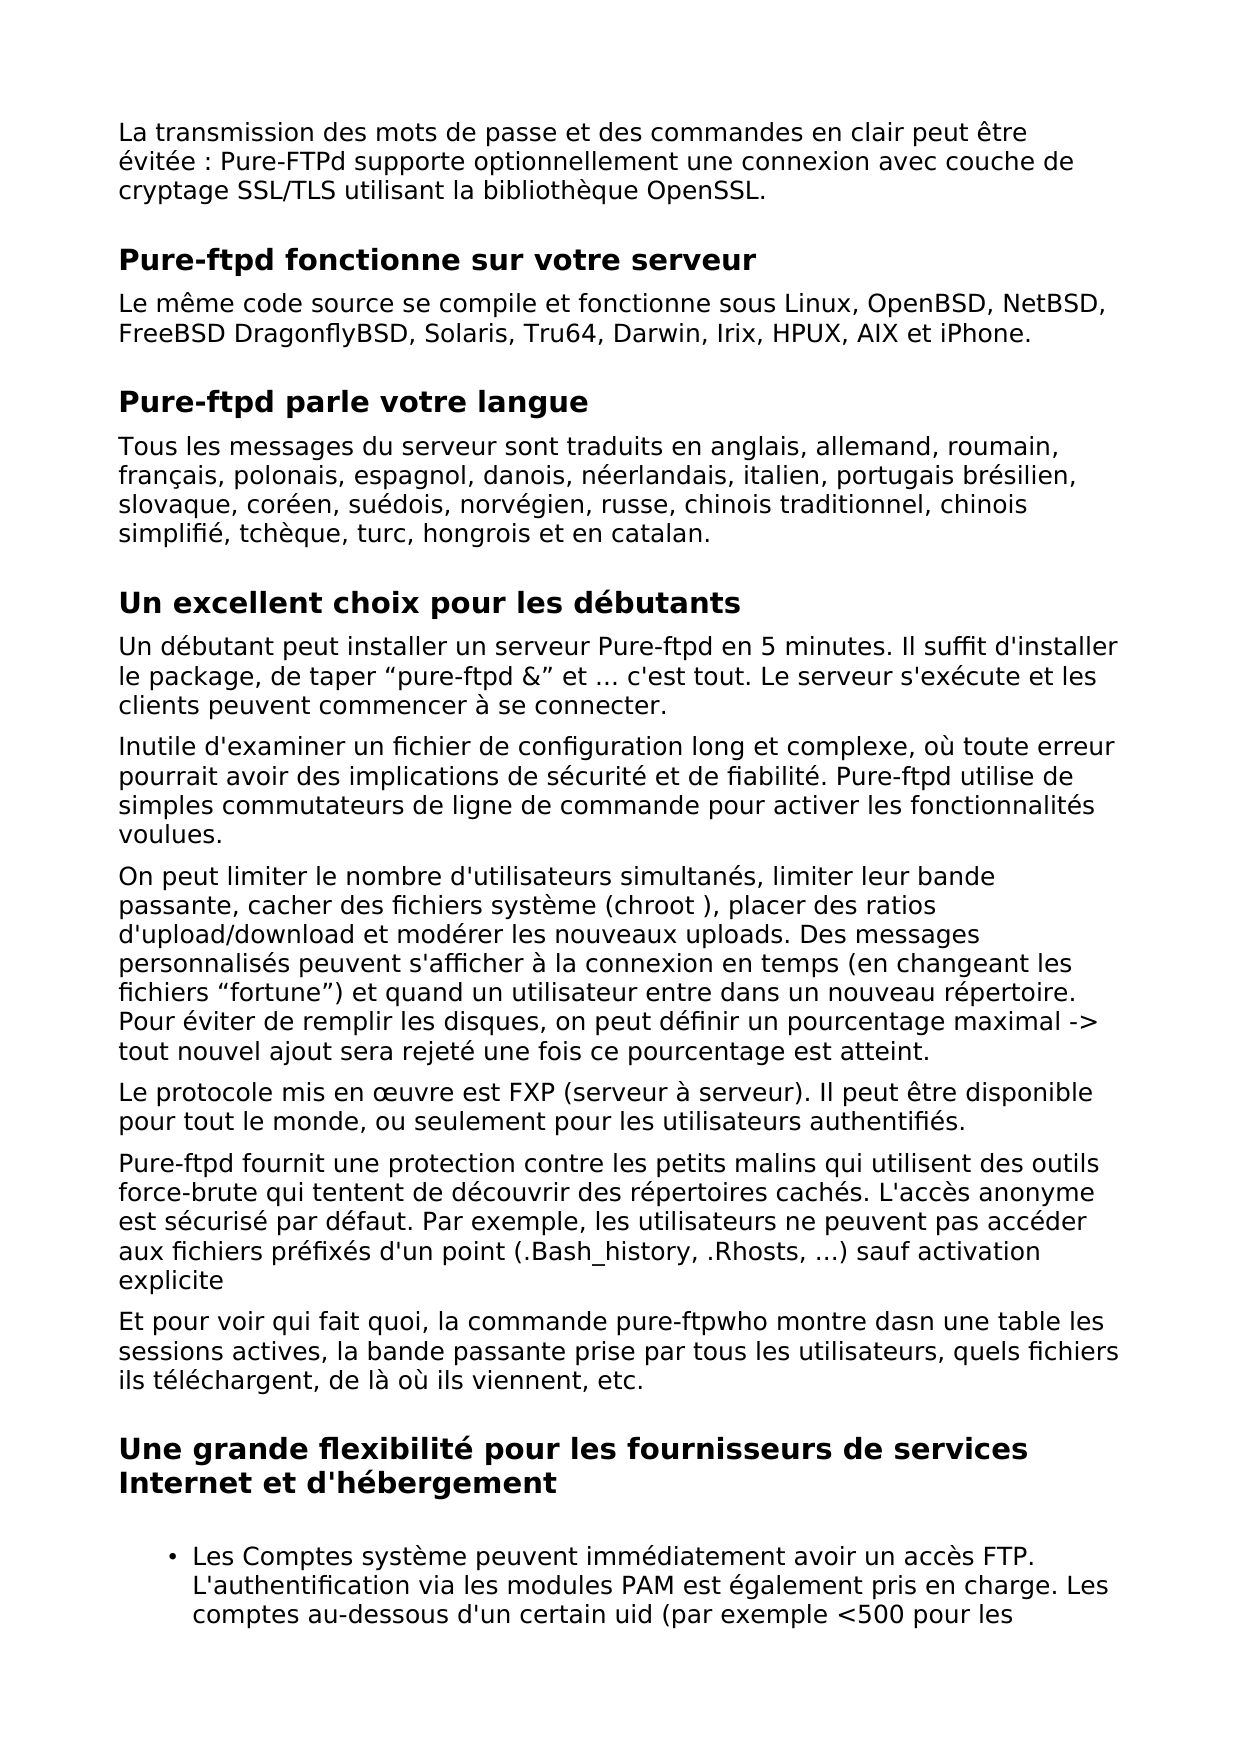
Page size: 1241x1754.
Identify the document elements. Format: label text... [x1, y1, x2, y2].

text Un débutant peut installer un serveur Pure-ftpd en 5 minutes. Il suffit d'installer le package, de taper “pure-ftpd &” et ... c'est tout. Le serveur s'exécute et les clients peuvent commencer à se connecter. [118, 632, 1122, 720]
subtitle Un excellent choix pour les débutants [118, 586, 1122, 620]
text La transmission des mots de passe et des commandes en clair peut être évitée : Pure-FTPd supporte optionnellement une connexion avec couche de cryptage SSL/TLS utilisant la bibliothèque OpenSSL. [118, 118, 1122, 206]
list Les Comptes système peuvent immédiatement avoir un accès FTP. L'authentification via les modules PAM est également pris en charge. Les comptes au-dessous d'un certain uid (par exemple <500 pour les [177, 1542, 1122, 1630]
text Et pour voir qui fait quoi, la commande pure-ftpwho montre dasn une table les sessions actives, la bande passante prise par tous les utilisateurs, quels fichiers ils téléchargent, de là où ils viennent, etc. [118, 1307, 1122, 1395]
text Le protocole mis en œuvre est FXP (serveur à serveur). Il peut être disponible pour tout le monde, ou seulement pour les utilisateurs authentifiés. [118, 1078, 1122, 1137]
subtitle Une grande flexibilité pour les fournisseurs de services Internet et d'hébergement [118, 1432, 1122, 1500]
text On peut limiter le nombre d'utilisateurs simultanés, limiter leur bande passante, cacher des fichiers système (chroot ), placer des ratios d'upload/download et modérer les nouveaux uploads. Des messages personnalisés peuvent s'afficher à la connexion en temps (en changeant les fichiers “fortune”) et quand un utilisateur entre dans un nouveau répertoire. Pour éviter de remplir les disques, on peut définir un pourcentage maximal -> tout nouvel ajout sera rejeté une fois ce pourcentage est atteint. [118, 862, 1122, 1066]
text Pure-ftpd fournit une protection contre les petits malins qui utilisent des outils force-brute qui tentent de découvrir des répertoires cachés. L'accès anonyme est sécurisé par défaut. Par exemple, les utilisateurs ne peuvent pas accéder aux fichiers préfixés d'un point (.Bash_history, .Rhosts, ...) sauf activation explicite [118, 1149, 1122, 1295]
text Inutile d'examiner un fichier de configuration long et complexe, où toute erreur pourrait avoir des implications de sécurité et de fiabilité. Pure-ftpd utilise de simples commutateurs de ligne de commande pour activer les fonctionnalités voulues. [118, 732, 1122, 849]
subtitle Pure-ftpd parle votre langue [118, 385, 1122, 419]
text Le même code source se compile et fonctionne sous Linux, OpenBSD, NetBSD, FreeBSD DragonflyBSD, Solaris, Tru64, Darwin, Irix, HPUX, AIX et iPhone. [118, 289, 1122, 348]
text Tous les messages du serveur sont traduits en anglais, allemand, roumain, français, polonais, espagnol, danois, néerlandais, italien, portugais brésilien, slovaque, coréen, suédois, norvégien, russe, chinois traditionnel, chinois simplifié, tchèque, turc, hongrois et en catalan. [118, 432, 1122, 548]
subtitle Pure-ftpd fonctionne sur votre serveur [118, 243, 1122, 277]
